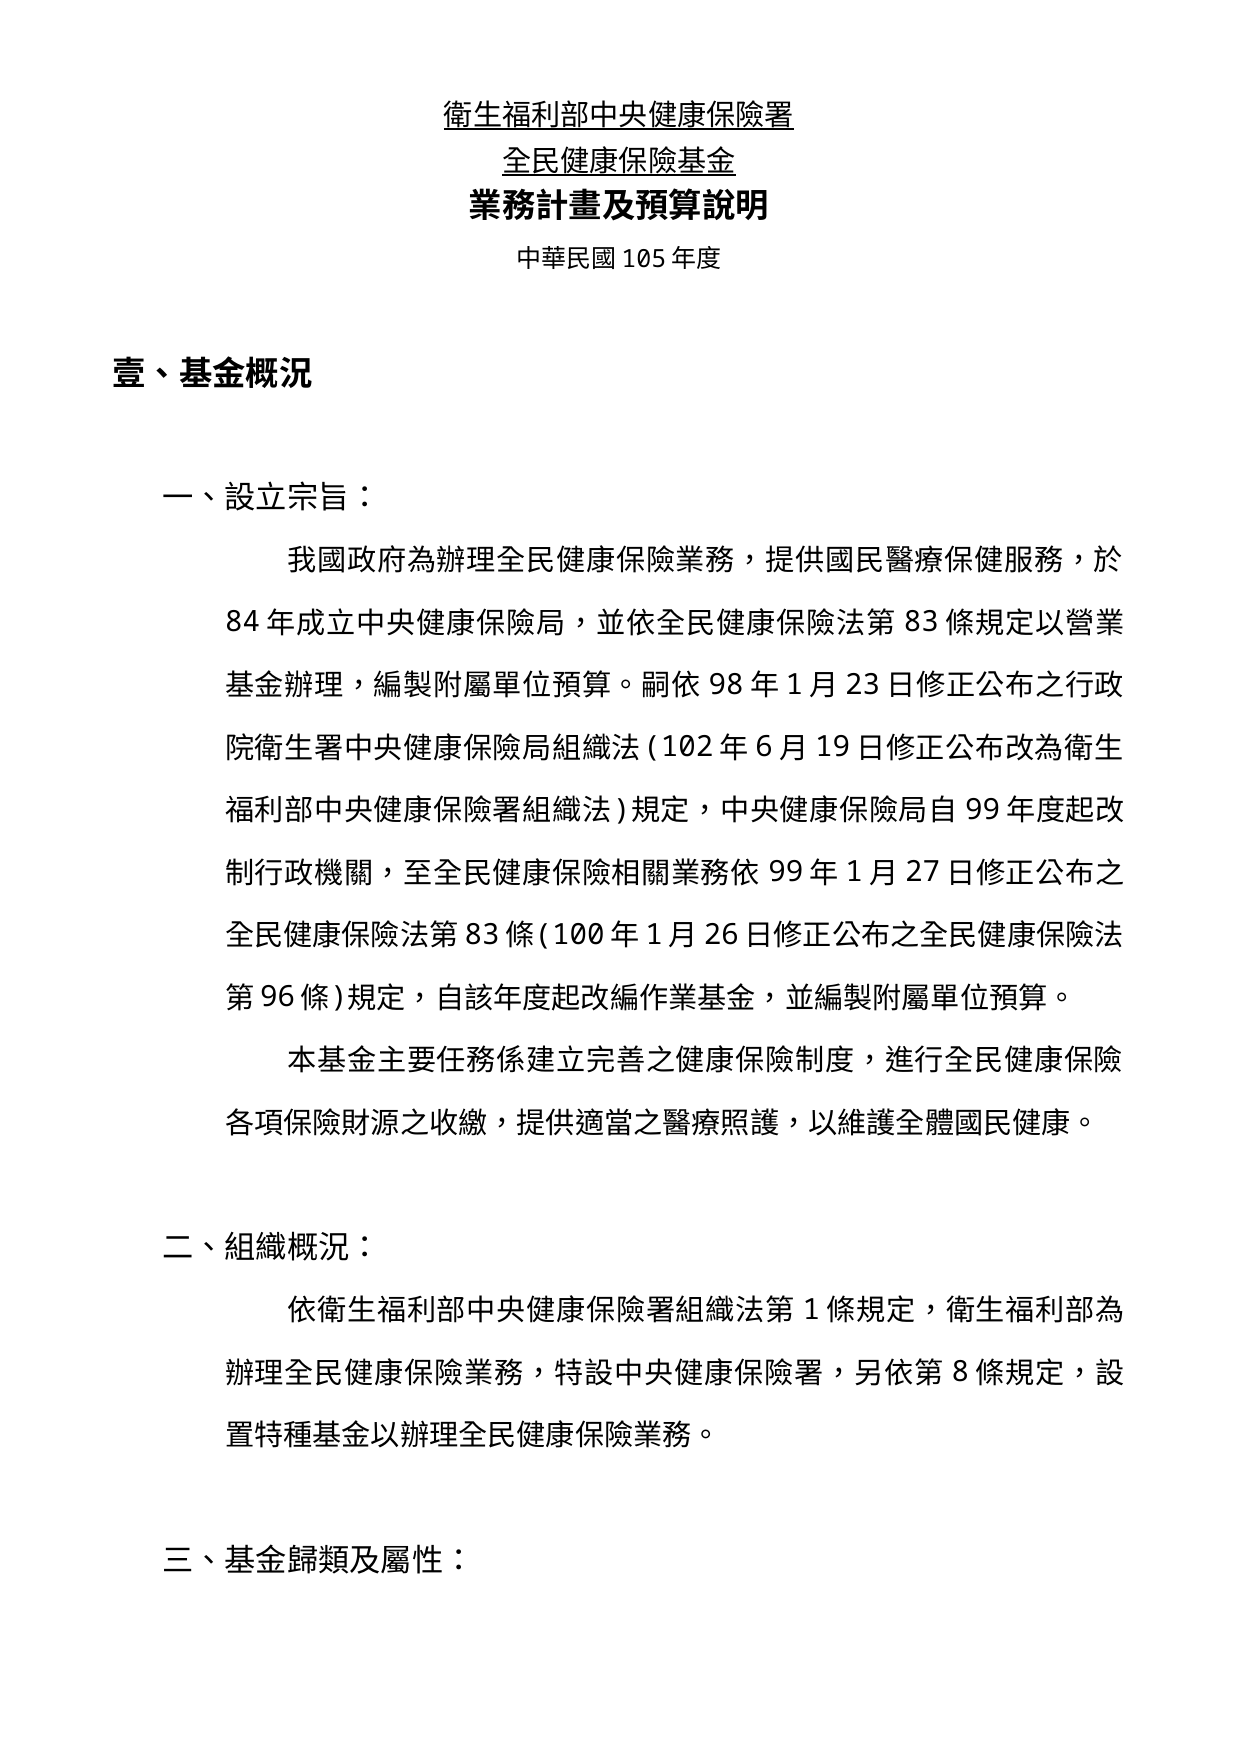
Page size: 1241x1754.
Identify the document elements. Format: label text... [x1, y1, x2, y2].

text 一、設立宗旨： [162, 454, 1125, 516]
text 二、組織概況： [162, 1204, 1125, 1266]
text 我國政府為辦理全民健康保險業務，提供國民醫療保健服務，於84年成立中央健康保險局，並依全民健康保險法第83條規定以營業基金辦理，編製附屬單位預算。嗣依98年1月23日修正公布之行政院衛生署中央健康保險局組織法(102年6月19日修正公布改為衛生福利部中央健康保險署組織法)規定，中央健康保險局自99年度起改制行政機關，至全民健康保險相關業務依99年1月27日修正公布之全民健康保險法第83條(100年1月26日修正公布之全民健康保險法第96條)規定，自該年度起改編作業基金，並編製附屬單位預算。 [225, 516, 1125, 1016]
text 壹、基金概況 [112, 329, 1125, 391]
text 依衛生福利部中央健康保險署組織法第1條規定，衛生福利部為辦理全民健康保險業務，特設中央健康保險署，另依第8條規定，設置特種基金以辦理全民健康保險業務。 [225, 1266, 1125, 1454]
text 本基金主要任務係建立完善之健康保險制度，進行全民健康保險各項保險財源之收繳，提供適當之醫療照護，以維護全體國民健康。 [225, 1016, 1125, 1141]
text 三、基金歸類及屬性： [162, 1516, 1125, 1579]
